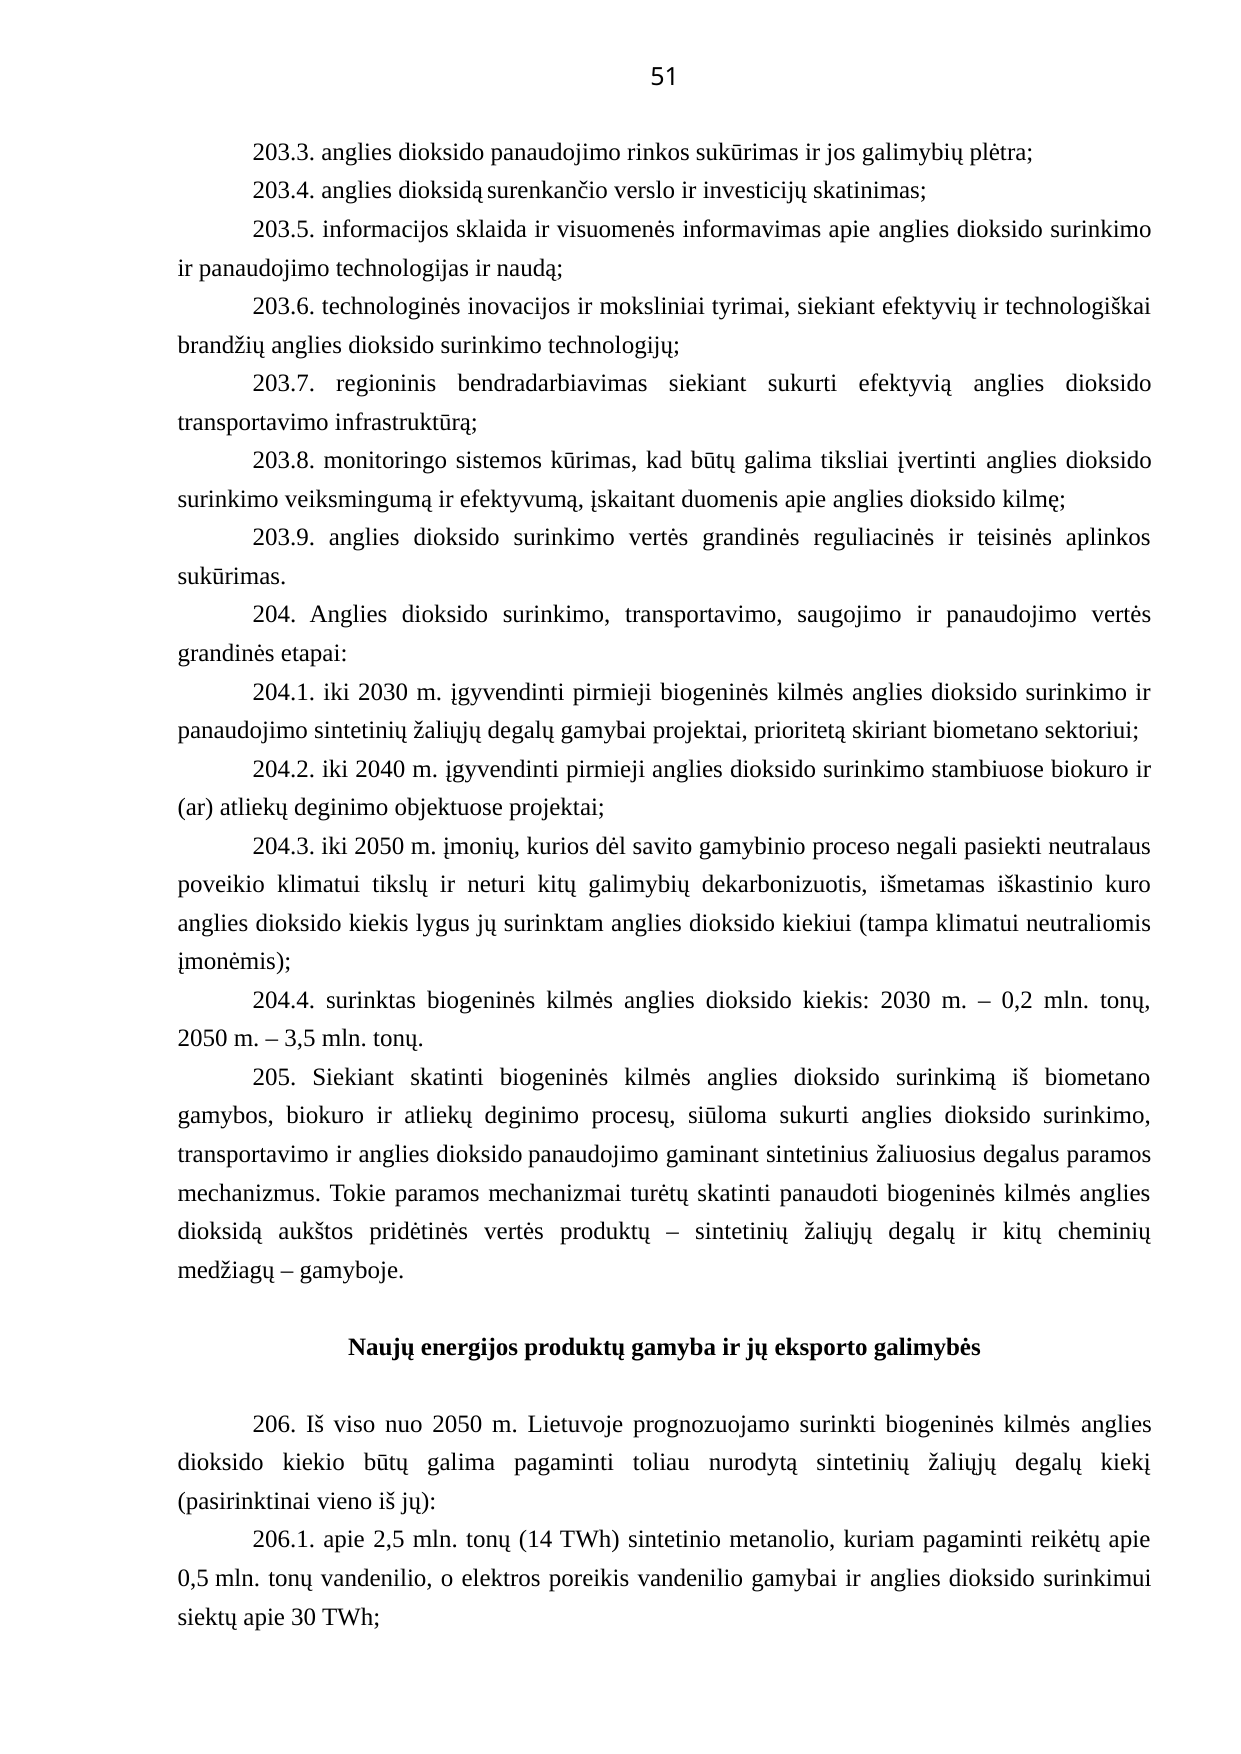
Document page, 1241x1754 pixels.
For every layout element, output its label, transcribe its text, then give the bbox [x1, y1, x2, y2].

text 203.7. regioninis bendradarbiavimas siekiant sukurti efektyvią anglies dioksido transportavimo infrastruktūrą; [177, 358, 1152, 436]
text 203.8. monitoringo sistemos kūrimas, kad būtų galima tiksliai įvertinti anglies dioksido surinkimo veiksmingumą ir efektyvumą, įskaitant duomenis apie anglies dioksido kilmę; [177, 436, 1152, 513]
text 203.3. anglies dioksido panaudojimo rinkos sukūrimas ir jos galimybių plėtra; [177, 127, 1152, 166]
text 204.3. iki 2050 m. įmonių, kurios dėl savito gamybinio proceso negali pasiekti neutralaus poveikio klimatui tikslų ir neturi kitų galimybių dekarbonizuotis, išmetamas iškastinio kuro anglies dioksido kiekis lygus jų surinktam anglies dioksido kiekiui (tampa klimatui neutraliomis įmonėmis); [177, 821, 1152, 975]
text 204.1. iki 2030 m. įgyvendinti pirmieji biogeninės kilmės anglies dioksido surinkimo ir panaudojimo sintetinių žaliųjų degalų gamybai projektai, prioritetą skiriant biometano sektoriui; [177, 667, 1152, 744]
text 206. Iš viso nuo 2050 m. Lietuvoje prognozuojamo surinkti biogeninės kilmės anglies dioksido kiekio būtų galima pagaminti toliau nurodytą sintetinių žaliųjų degalų kiekį (pasirinktinai vieno iš jų): [177, 1399, 1152, 1515]
text 203.5. informacijos sklaida ir visuomenės informavimas apie anglies dioksido surinkimo ir panaudojimo technologijas ir naudą; [177, 204, 1152, 281]
text 206.1. apie 2,5 mln. tonų (14 TWh) sintetinio metanolio, kuriam pagaminti reikėtų apie 0,5 mln. tonų vandenilio, o elektros poreikis vandenilio gamybai ir anglies dioksido surinkimui siektų apie 30 TWh; [177, 1515, 1152, 1630]
text 204.2. iki 2040 m. įgyvendinti pirmieji anglies dioksido surinkimo stambiuose biokuro ir (ar) atliekų deginimo objektuose projektai; [177, 744, 1152, 821]
text 203.6. technologinės inovacijos ir moksliniai tyrimai, siekiant efektyvių ir technologiškai brandžių anglies dioksido surinkimo technologijų; [177, 281, 1152, 358]
text 204.4. surinktas biogeninės kilmės anglies dioksido kiekis: 2030 m. – 0,2 mln. tonų, 2050 m. – 3,5 mln. tonų. [177, 975, 1152, 1052]
text 204. Anglies dioksido surinkimo, transportavimo, saugojimo ir panaudojimo vertės grandinės etapai: [177, 590, 1152, 667]
text Naujų energijos produktų gamyba ir jų eksporto galimybės [177, 1322, 1152, 1361]
text 205. Siekiant skatinti biogeninės kilmės anglies dioksido surinkimą iš biometano gamybos, biokuro ir atliekų deginimo procesų, siūloma sukurti anglies dioksido surinkimo, transportavimo ir anglies dioksido panaudojimo gaminant sintetinius žaliuosius degalus paramos mechanizmus. Tokie paramos mechanizmai turėtų skatinti panaudoti biogeninės kilmės anglies dioksidą aukštos pridėtinės vertės produktų – sintetinių žaliųjų degalų ir kitų cheminių medžiagų – gamyboje. [177, 1052, 1152, 1283]
text 203.4. anglies dioksidą surenkančio verslo ir investicijų skatinimas; [177, 166, 1152, 204]
text 203.9. anglies dioksido surinkimo vertės grandinės reguliacinės ir teisinės aplinkos sukūrimas. [177, 513, 1152, 590]
